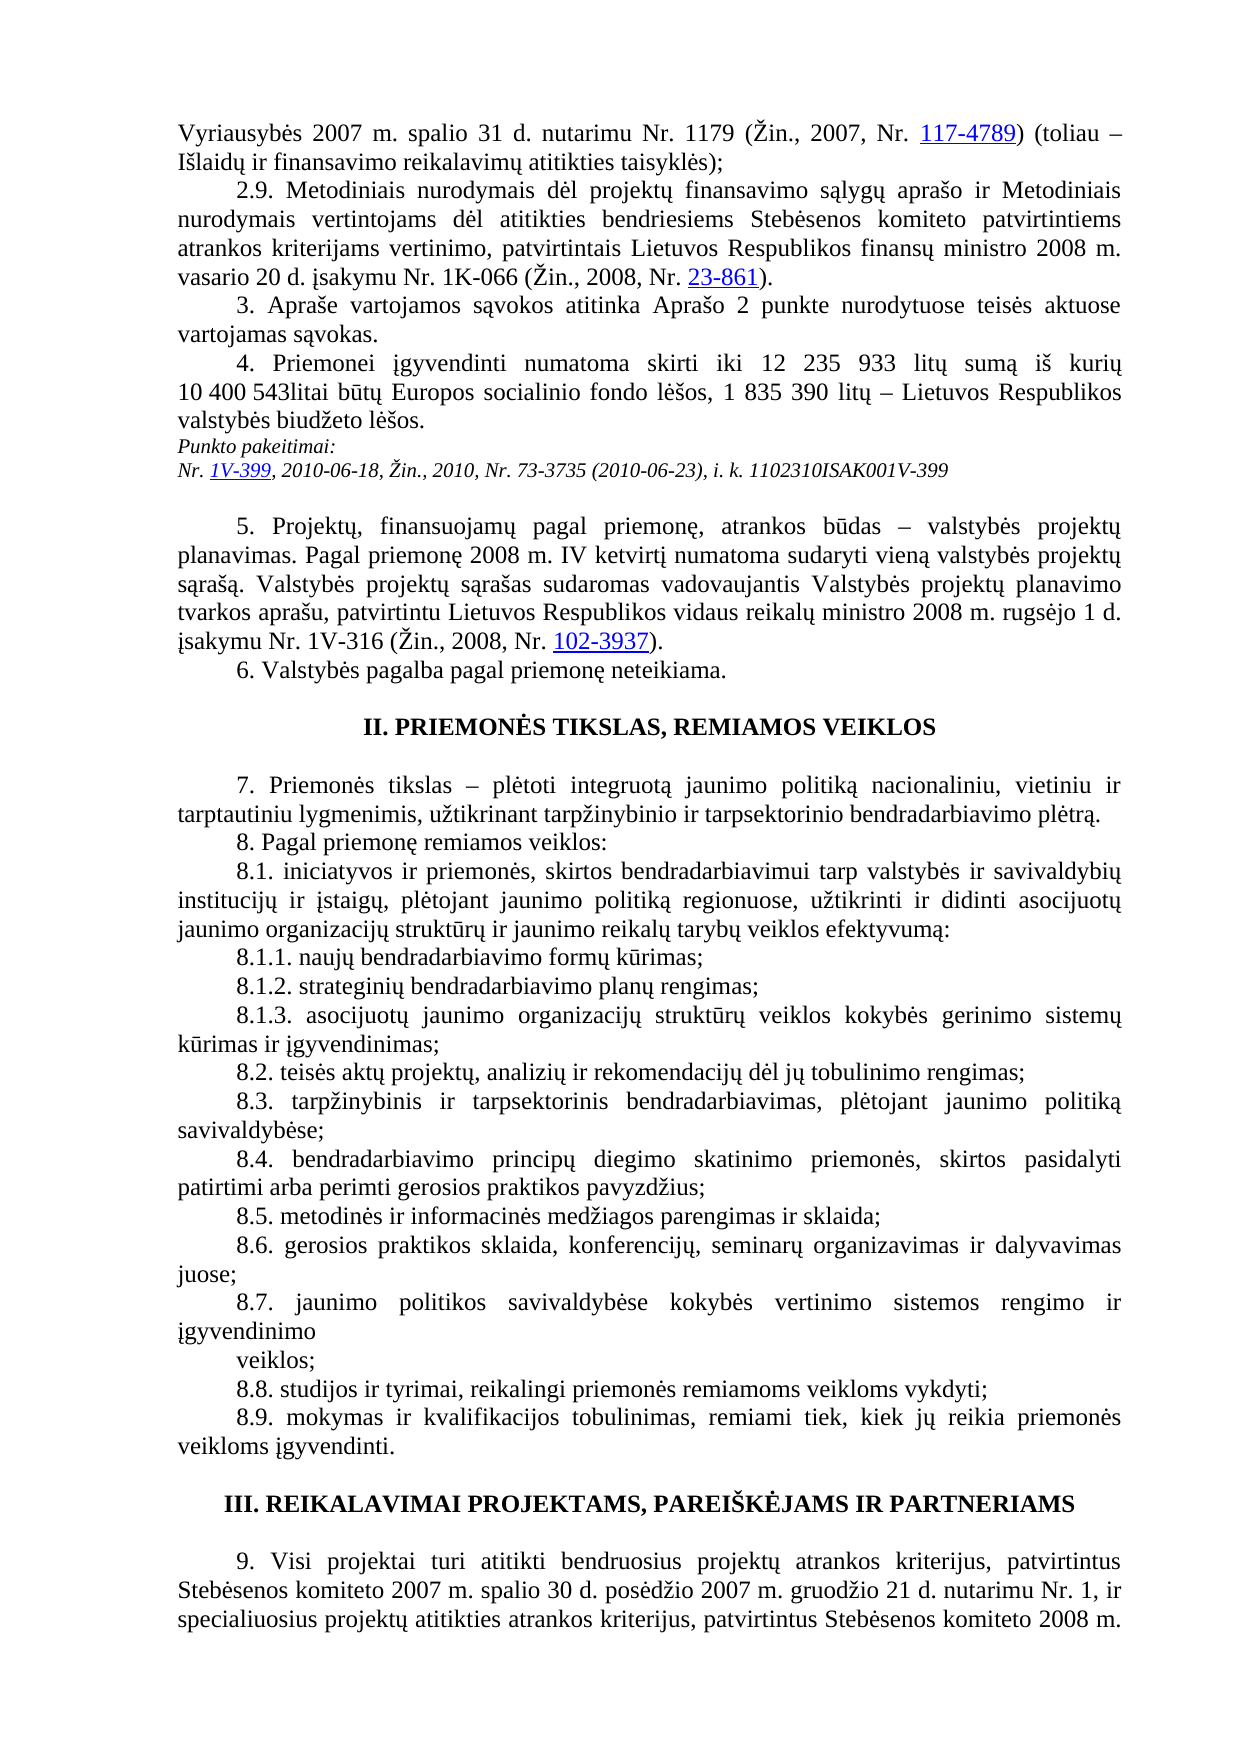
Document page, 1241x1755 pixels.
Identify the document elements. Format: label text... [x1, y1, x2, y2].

text 8.3. tarpžinybinis ir tarpsektorinis bendradarbiavimas, plėtojant jaunimo politiką savivaldybėse; [177, 1086, 1122, 1144]
text veiklos; [177, 1345, 1122, 1374]
text 8.6. gerosios praktikos sklaida, konferencijų, seminarų organizavimas ir dalyvavimas juose; [177, 1230, 1122, 1287]
text 9. Visi projektai turi atitikti bendruosius projektų atrankos kriterijus, patvirtintus Stebėsenos komiteto 2007 m. spalio 30 d. posėdžio 2007 m. gruodžio 21 d. nutarimu Nr. 1, ir specialiuosius projektų atitikties atrankos kriterijus, patvirtintus Stebėsenos komiteto 2008 m. [177, 1546, 1122, 1632]
text Nr. 1V-399, 2010-06-18, Žin., 2010, Nr. 73-3735 (2010-06-23), i. k. 1102310ISAK001V-399 [177, 458, 1122, 482]
text 7. Priemonės tikslas – plėtoti integruotą jaunimo politiką nacionaliniu, vietiniu ir tarptautiniu lygmenimis, užtikrinant tarpžinybinio ir tarpsektorinio bendradarbiavimo plėtrą. [177, 770, 1122, 827]
text 2.9. Metodiniais nurodymais dėl projektų finansavimo sąlygų aprašo ir Metodiniais nurodymais vertintojams dėl atitikties bendriesiems Stebėsenos komiteto patvirtintiems atrankos kriterijams vertinimo, patvirtintais Lietuvos Respublikos finansų ministro 2008 m. vasario 20 d. įsakymu Nr. 1K-066 (Žin., 2008, Nr. 23-861). [177, 176, 1122, 291]
text 8.4. bendradarbiavimo principų diegimo skatinimo priemonės, skirtos pasidalyti patirtimi arba perimti gerosios praktikos pavyzdžius; [177, 1144, 1122, 1201]
text 6. Valstybės pagalba pagal priemonę neteikiama. [177, 655, 1122, 684]
text 8.9. mokymas ir kvalifikacijos tobulinimas, remiami tiek, kiek jų reikia priemonės veikloms įgyvendinti. [177, 1402, 1122, 1460]
text 8.1.1. naujų bendradarbiavimo formų kūrimas; [177, 942, 1122, 971]
text 3. Apraše vartojamos sąvokos atitinka Aprašo 2 punkte nurodytuose teisės aktuose vartojamas sąvokas. [177, 291, 1122, 348]
text III. REIKALAVIMAI PROJEKTAMS, PAREIŠKĖJAMS IR PARTNERIAMS [177, 1489, 1122, 1517]
text 4. Priemonei įgyvendinti numatoma skirti iki 12 235 933 litų sumą iš kurių 10 400 543litai būtų Europos socialinio fondo lėšos, 1 835 390 litų – Lietuvos Respublikos valstybės biudžeto lėšos. [177, 348, 1122, 434]
text 8.1.3. asocijuotų jaunimo organizacijų struktūrų veiklos kokybės gerinimo sistemų kūrimas ir įgyvendinimas; [177, 1000, 1122, 1057]
text 8.5. metodinės ir informacinės medžiagos parengimas ir sklaida; [177, 1201, 1122, 1230]
text II. PRIEMONĖS TIKSLAS, REMIAMOS VEIKLOS [177, 712, 1122, 741]
text 8.2. teisės aktų projektų, analizių ir rekomendacijų dėl jų tobulinimo rengimas; [177, 1057, 1122, 1086]
text 8.1.2. strateginių bendradarbiavimo planų rengimas; [177, 971, 1122, 1000]
text Punkto pakeitimai: [177, 434, 1122, 458]
text 8.8. studijos ir tyrimai, reikalingi priemonės remiamoms veikloms vykdyti; [177, 1374, 1122, 1402]
text Vyriausybės 2007 m. spalio 31 d. nutarimu Nr. 1179 (Žin., 2007, Nr. 117-4789) (toliau – Išlaidų ir finansavimo reikalavimų atitikties taisyklės); [177, 118, 1122, 176]
text 5. Projektų, finansuojamų pagal priemonę, atrankos būdas – valstybės projektų planavimas. Pagal priemonę 2008 m. IV ketvirtį numatoma sudaryti vieną valstybės projektų sąrašą. Valstybės projektų sąrašas sudaromas vadovaujantis Valstybės projektų planavimo tvarkos aprašu, patvirtintu Lietuvos Respublikos vidaus reikalų ministro 2008 m. rugsėjo 1 d. įsakymu Nr. 1V-316 (Žin., 2008, Nr. 102-3937). [177, 511, 1122, 655]
text 8.7. jaunimo politikos savivaldybėse kokybės vertinimo sistemos rengimo ir įgyvendinimo [177, 1287, 1122, 1345]
text 8.1. iniciatyvos ir priemonės, skirtos bendradarbiavimui tarp valstybės ir savivaldybių institucijų ir įstaigų, plėtojant jaunimo politiką regionuose, užtikrinti ir didinti asocijuotų jaunimo organizacijų struktūrų ir jaunimo reikalų tarybų veiklos efektyvumą: [177, 856, 1122, 942]
text 8. Pagal priemonę remiamos veiklos: [177, 827, 1122, 856]
